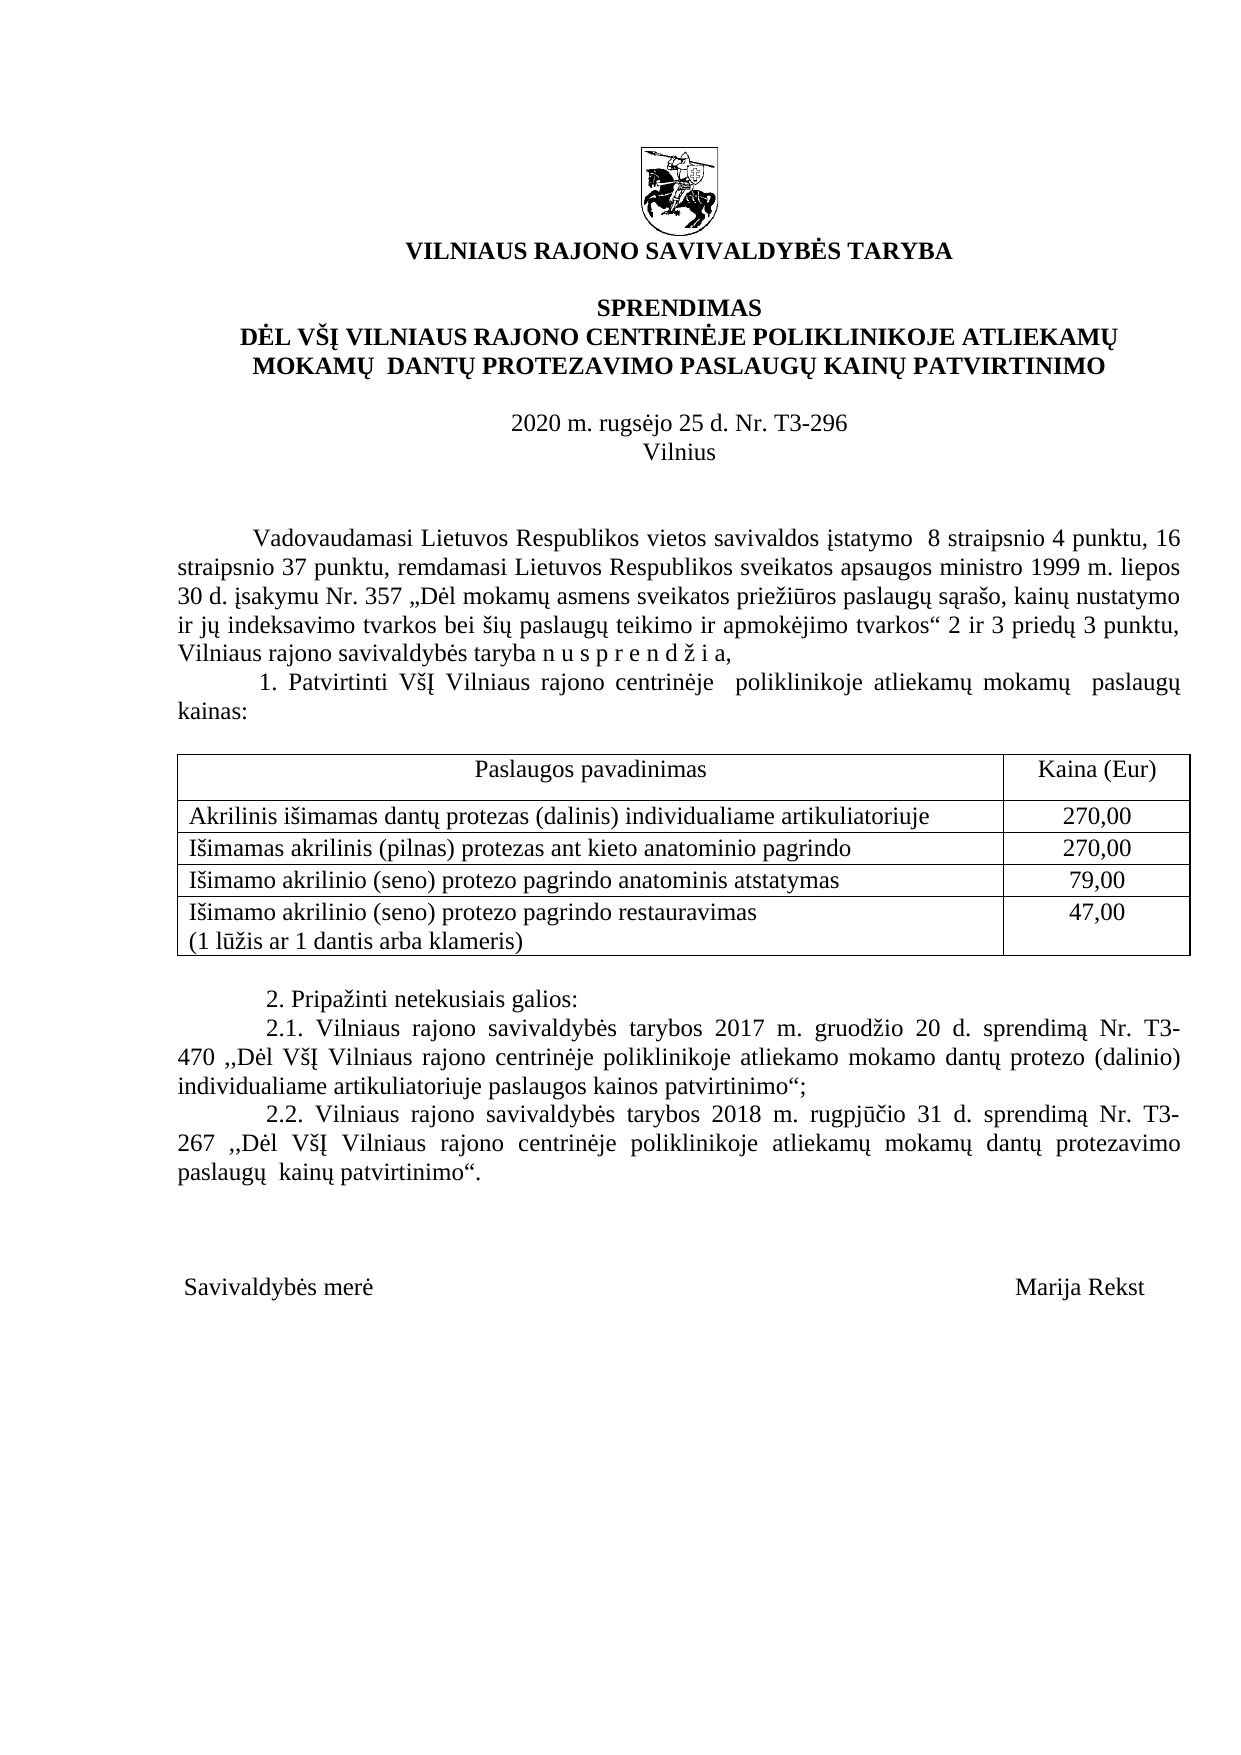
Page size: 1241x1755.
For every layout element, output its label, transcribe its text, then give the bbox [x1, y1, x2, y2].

text 2.1. Vilniaus rajono savivaldybės tarybos 2017 m. gruodžio 20 d. sprendimą Nr. T3-470 ,,Dėl VšĮ Vilniaus rajono centrinėje poliklinikoje atliekamo mokamo dantų protezo (dalinio) individualiame artikuliatoriuje paslaugos kainos patvirtinimo“; [177, 1013, 1181, 1099]
table_cell Išimamas akrilinis (pilnas) protezas ant kieto anatominio pagrindo [178, 833, 1003, 864]
text Savivaldybės merė Marija Rekst [177, 1272, 1181, 1301]
text 2.2. Vilniaus rajono savivaldybės tarybos 2018 m. rugpjūčio 31 d. sprendimą Nr. T3-267 ,,Dėl VšĮ Vilniaus rajono centrinėje poliklinikoje atliekamų mokamų dantų protezavimo paslaugų kainų patvirtinimo“. [177, 1099, 1181, 1186]
table_cell 79,00 [1004, 865, 1189, 896]
text 2. Pripažinti netekusiais galios: [177, 984, 1181, 1013]
table_cell Akrilinis išimamas dantų protezas (dalinis) individualiame artikuliatoriuje [178, 801, 1003, 832]
table_cell Išimamo akrilinio (seno) protezo pagrindo restauravimas (1 lūžis ar 1 dantis arba klameris) [178, 897, 1003, 955]
text 2020 m. rugsėjo 25 d. Nr. T3-296 [177, 408, 1181, 437]
table_cell Išimamo akrilinio (seno) protezo pagrindo anatominis atstatymas [178, 865, 1003, 896]
text SPRENDIMAS [177, 293, 1181, 322]
text DĖL VŠĮ VILNIAUS RAJONO CENTRINĖJE POLIKLINIKOJE ATLIEKAMŲ MOKAMŲ DANTŲ PROTEZAVIMO PASLAUGŲ KAINŲ PATVIRTINIMO [177, 322, 1181, 380]
text Vadovaudamasi Lietuvos Respublikos vietos savivaldos įstatymo 8 straipsnio 4 punktu, 16 straipsnio 37 punktu, remdamasi Lietuvos Respublikos sveikatos apsaugos ministro 1999 m. liepos 30 d. įsakymu Nr. 357 „Dėl mokamų asmens sveikatos priežiūros paslaugų sąrašo, kainų nustatymo ir jų indeksavimo tvarkos bei šių paslaugų teikimo ir apmokėjimo tvarkos“ 2 ir 3 priedų 3 punktu, Vilniaus rajono savivaldybės taryba n u s p r e n d ž i a, [177, 523, 1181, 667]
text VILNIAUS RAJONO SAVIVALDYBĖS TARYBA [177, 236, 1181, 265]
text 1. Patvirtinti VšĮ Vilniaus rajono centrinėje poliklinikoje atliekamų mokamų paslaugų kainas: [177, 667, 1181, 725]
table_cell 270,00 [1004, 801, 1189, 832]
table_cell 47,00 [1004, 897, 1189, 955]
table_header Kaina (Eur) [1004, 755, 1189, 800]
table_header Paslaugos pavadinimas [178, 755, 1003, 800]
table_cell 270,00 [1004, 833, 1189, 864]
text Vilnius [177, 437, 1181, 466]
